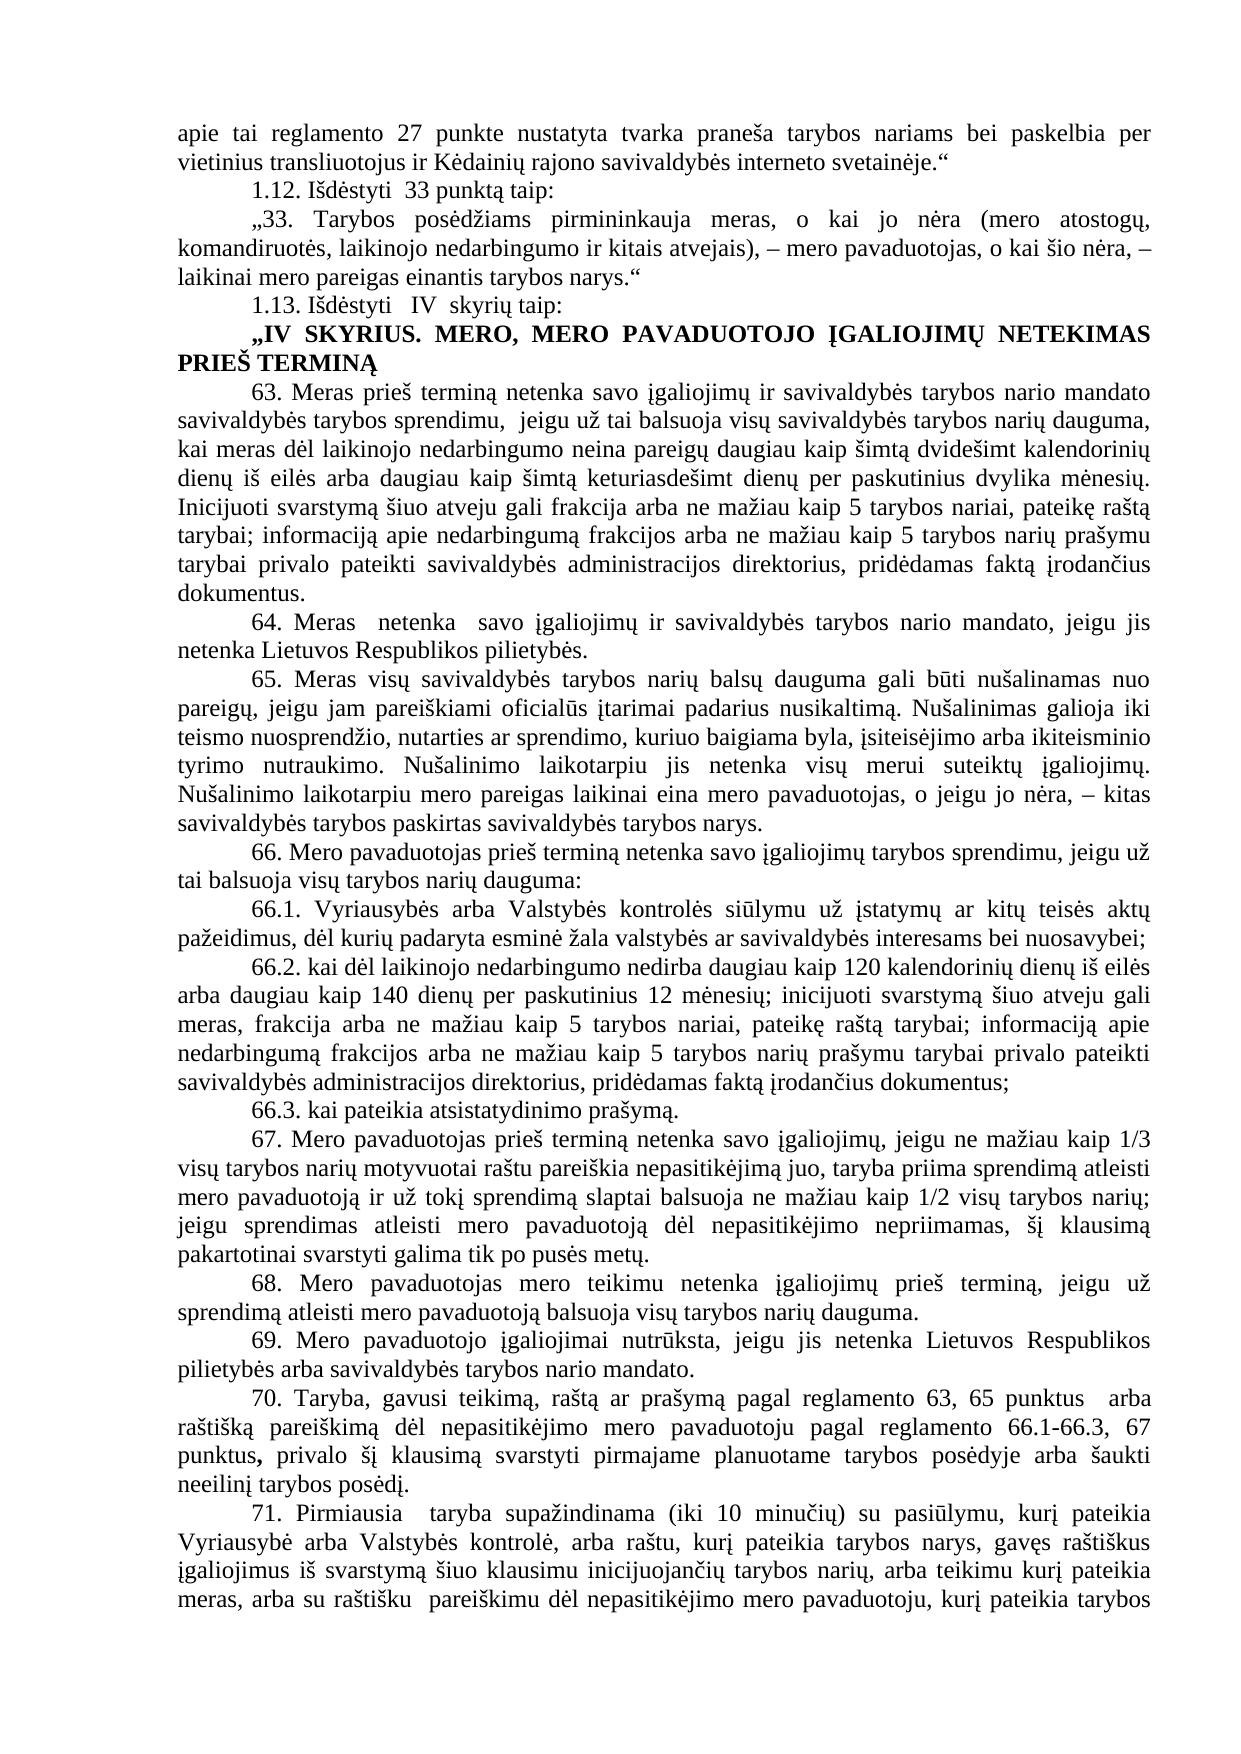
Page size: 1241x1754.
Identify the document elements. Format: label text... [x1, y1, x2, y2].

text 64. Meras netenka savo įgaliojimų ir savivaldybės tarybos nario mandato, jeigu jis netenka Lietuvos Respublikos pilietybės. [177, 607, 1152, 664]
text 65. Meras visų savivaldybės tarybos narių balsų dauguma gali būti nušalinamas nuo pareigų, jeigu jam pareiškiami oficialūs įtarimai padarius nusikaltimą. Nušalinimas galioja iki teismo nuosprendžio, nutarties ar sprendimo, kuriuo baigiama byla, įsiteisėjimo arba ikiteisminio tyrimo nutraukimo. Nušalinimo laikotarpiu jis netenka visų merui suteiktų įgaliojimų. Nušalinimo laikotarpiu mero pareigas laikinai eina mero pavaduotojas, o jeigu jo nėra, – kitas savivaldybės tarybos paskirtas savivaldybės tarybos narys. [177, 664, 1152, 837]
text apie tai reglamento 27 punkte nustatyta tvarka praneša tarybos nariams bei paskelbia per vietinius transliuotojus ir Kėdainių rajono savivaldybės interneto svetainėje.“ [177, 118, 1152, 176]
text 1.12. Išdėstyti 33 punktą taip: [177, 176, 1152, 204]
text 71. Pirmiausia taryba supažindinama (iki 10 minučių) su pasiūlymu, kurį pateikia Vyriausybė arba Valstybės kontrolė, arba raštu, kurį pateikia tarybos narys, gavęs raštiškus įgaliojimus iš svarstymą šiuo klausimu inicijuojančių tarybos narių, arba teikimu kurį pateikia meras, arba su raštišku pareiškimu dėl nepasitikėjimo mero pavaduotoju, kurį pateikia tarybos [177, 1498, 1152, 1613]
text 68. Mero pavaduotojas mero teikimu netenka įgaliojimų prieš terminą, jeigu už sprendimą atleisti mero pavaduotoją balsuoja visų tarybos narių dauguma. [177, 1268, 1152, 1326]
text 69. Mero pavaduotojo įgaliojimai nutrūksta, jeigu jis netenka Lietuvos Respublikos pilietybės arba savivaldybės tarybos nario mandato. [177, 1326, 1152, 1383]
text 66.3. kai pateikia atsistatydinimo prašymą. [177, 1096, 1152, 1124]
text 63. Meras prieš terminą netenka savo įgaliojimų ir savivaldybės tarybos nario mandato savivaldybės tarybos sprendimu, jeigu už tai balsuoja visų savivaldybės tarybos narių dauguma, kai meras dėl laikinojo nedarbingumo neina pareigų daugiau kaip šimtą dvidešimt kalendorinių dienų iš eilės arba daugiau kaip šimtą keturiasdešimt dienų per paskutinius dvylika mėnesių. Inicijuoti svarstymą šiuo atveju gali frakcija arba ne mažiau kaip 5 tarybos nariai, pateikę raštą tarybai; informaciją apie nedarbingumą frakcijos arba ne mažiau kaip 5 tarybos narių prašymu tarybai privalo pateikti savivaldybės administracijos direktorius, pridėdamas faktą įrodančius dokumentus. [177, 377, 1152, 607]
text 67. Mero pavaduotojas prieš terminą netenka savo įgaliojimų, jeigu ne mažiau kaip 1/3 visų tarybos narių motyvuotai raštu pareiškia nepasitikėjimą juo, taryba priima sprendimą atleisti mero pavaduotoją ir už tokį sprendimą slaptai balsuoja ne mažiau kaip 1/2 visų tarybos narių; jeigu sprendimas atleisti mero pavaduotoją dėl nepasitikėjimo nepriimamas, šį klausimą pakartotinai svarstyti galima tik po pusės metų. [177, 1124, 1152, 1268]
text 66. Mero pavaduotojas prieš terminą netenka savo įgaliojimų tarybos sprendimu, jeigu už tai balsuoja visų tarybos narių dauguma: [177, 837, 1152, 894]
text 1.13. Išdėstyti IV skyrių taip: [177, 291, 1152, 319]
text „IV SKYRIUS. MERO, MERO PAVADUOTOJO ĮGALIOJIMŲ NETEKIMAS PRIEŠ TERMINĄ [177, 319, 1152, 377]
text „33. Tarybos posėdžiams pirmininkauja meras, o kai jo nėra (mero atostogų, komandiruotės, laikinojo nedarbingumo ir kitais atvejais), – mero pavaduotojas, o kai šio nėra, – laikinai mero pareigas einantis tarybos narys.“ [177, 204, 1152, 291]
text 66.2. kai dėl laikinojo nedarbingumo nedirba daugiau kaip 120 kalendorinių dienų iš eilės arba daugiau kaip 140 dienų per paskutinius 12 mėnesių; inicijuoti svarstymą šiuo atveju gali meras, frakcija arba ne mažiau kaip 5 tarybos nariai, pateikę raštą tarybai; informaciją apie nedarbingumą frakcijos arba ne mažiau kaip 5 tarybos narių prašymu tarybai privalo pateikti savivaldybės administracijos direktorius, pridėdamas faktą įrodančius dokumentus; [177, 952, 1152, 1096]
text 66.1. Vyriausybės arba Valstybės kontrolės siūlymu už įstatymų ar kitų teisės aktų pažeidimus, dėl kurių padaryta esminė žala valstybės ar savivaldybės interesams bei nuosavybei; [177, 894, 1152, 952]
text 70. Taryba, gavusi teikimą, raštą ar prašymą pagal reglamento 63, 65 punktus arba raštišką pareiškimą dėl nepasitikėjimo mero pavaduotoju pagal reglamento 66.1-66.3, 67 punktus, privalo šį klausimą svarstyti pirmajame planuotame tarybos posėdyje arba šaukti neeilinį tarybos posėdį. [177, 1383, 1152, 1498]
